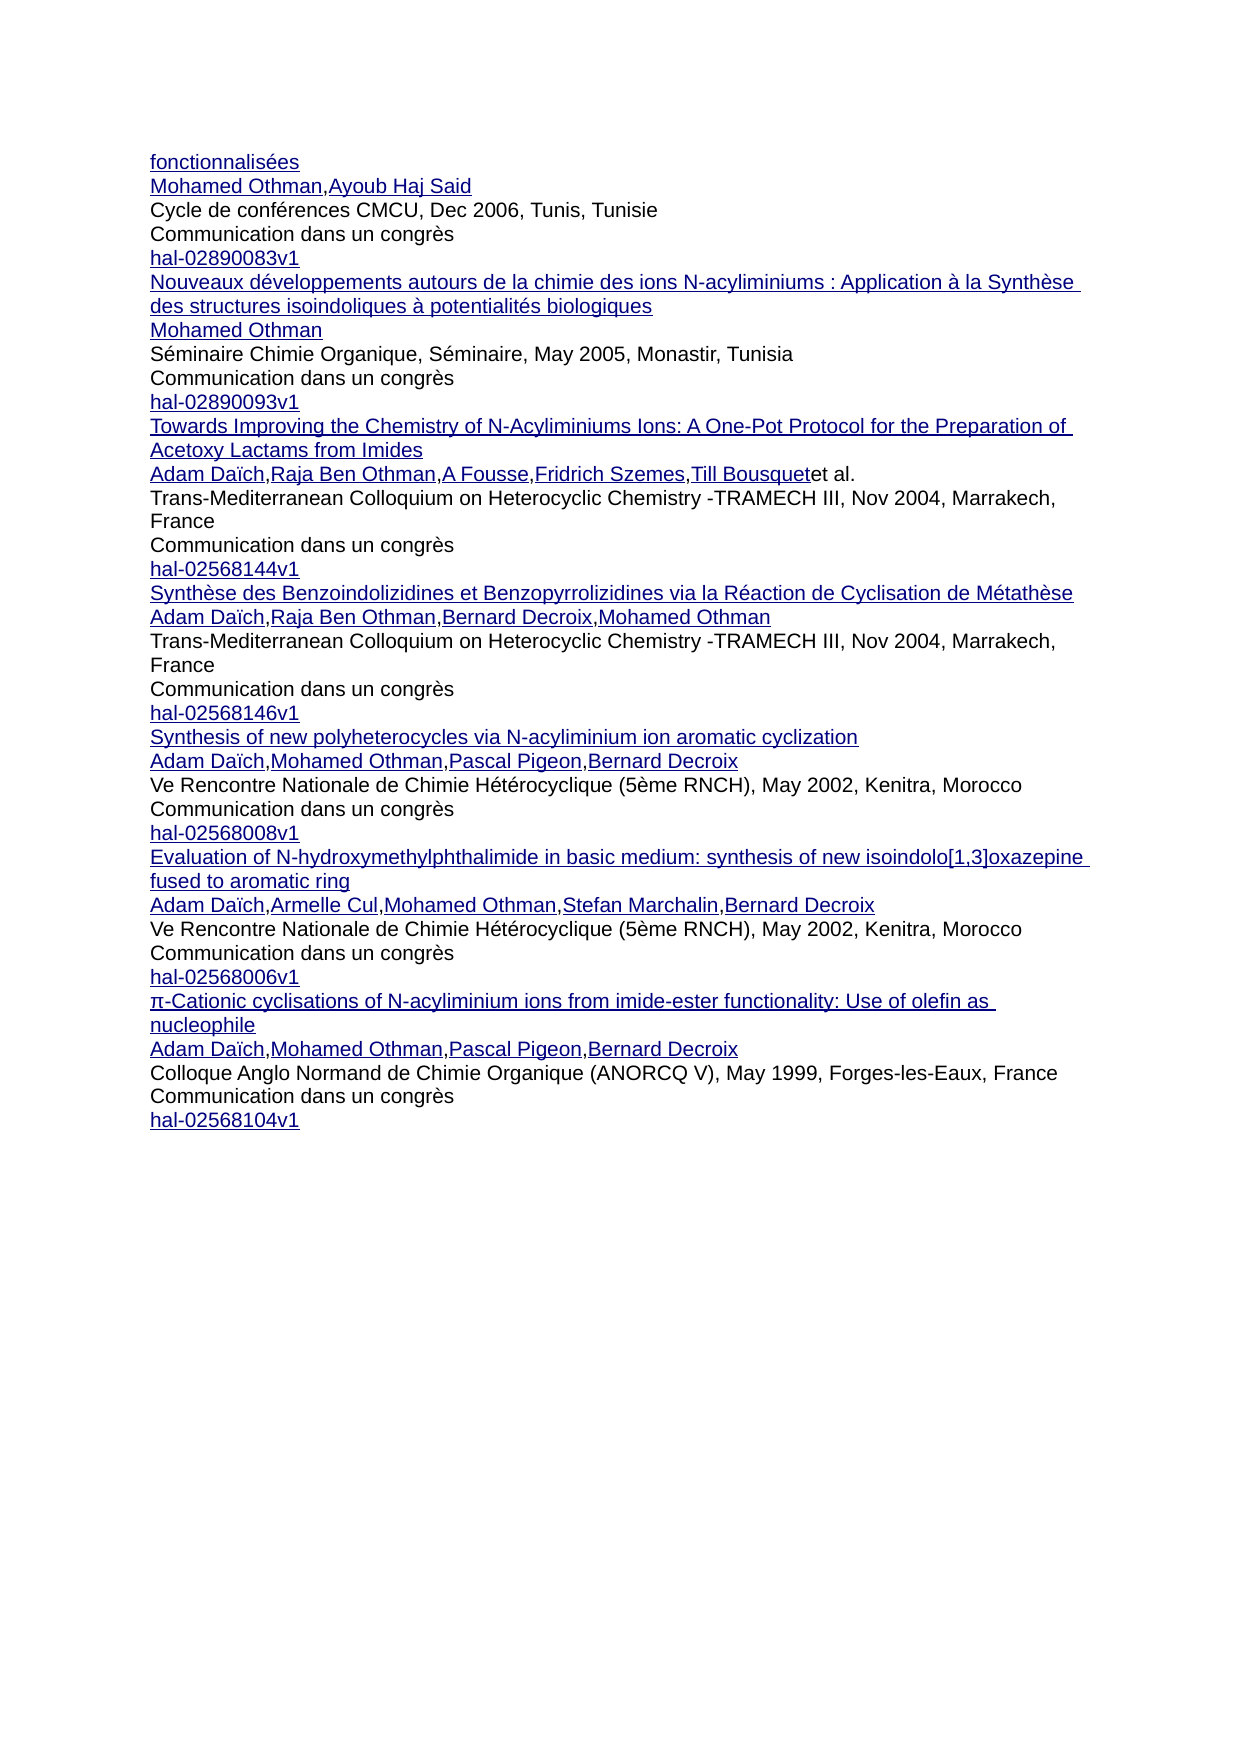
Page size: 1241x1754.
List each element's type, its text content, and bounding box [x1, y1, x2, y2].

table_cell Towards Improving the Chemistry of N-Acyliminiums Ions: A One-Pot Protocol for the Preparation of Acetoxy Lactams from Imides Adam Daïch,Raja Ben Othman,A Fousse,Fridrich Szemes,Till Bousquetet al. Trans-Mediterranean Colloquium on Heterocyclic Chemistry -TRAMECH III, Nov 2004, Marrakech, France Communication dans un congrès hal-02568144v1 [150, 414, 1090, 581]
table_cell Nouveaux développements autours de la chimie des ions N-acyliminiums : Application à la Synthèse des structures isoindoliques à potentialités biologiques Mohamed Othman Séminaire Chimie Organique, Séminaire, May 2005, Monastir, Tunisia Communication dans un congrès hal-02890093v1 [150, 270, 1090, 413]
table_cell Synthèse des Benzoindolizidines et Benzopyrrolizidines via la Réaction de Cyclisation de Métathèse Adam Daïch,Raja Ben Othman,Bernard Decroix,Mohamed Othman Trans-Mediterranean Colloquium on Heterocyclic Chemistry -TRAMECH III, Nov 2004, Marrakech, France Communication dans un congrès hal-02568146v1 [150, 581, 1090, 725]
table_cell fused to aromatic ring Adam Daïch,Armelle Cul,Mohamed Othman,Stefan Marchalin,Bernard Decroix Ve Rencontre Nationale de Chimie Hétérocyclique (5ème RNCH), May 2002, Kenitra, Morocco Communication dans un congrès hal-02568006v1 [150, 867, 1090, 988]
table_cell π-Cationic cyclisations of N-acyliminium ions from imide-ester functionality: Use of olefin as nucleophile Adam Daïch,Mohamed Othman,Pascal Pigeon,Bernard Decroix Colloque Anglo Normand de Chimie Organique (ANORCQ V), May 1999, Forges-les-Eaux, France Communication dans un congrès hal-02568104v1 [150, 989, 1090, 1132]
table_cell Evaluation of N-hydroxymethylphthalimide in basic medium: synthesis of new isoindolo[1,3]oxazepine [150, 845, 1090, 866]
table_cell Synthesis of new polyheterocycles via N-acyliminium ion aromatic cyclization Adam Daïch,Mohamed Othman,Pascal Pigeon,Bernard Decroix Ve Rencontre Nationale de Chimie Hétérocyclique (5ème RNCH), May 2002, Kenitra, Morocco Communication dans un congrès hal-02568008v1 [150, 725, 1090, 845]
table_cell fonctionnalisées Mohamed Othman,Ayoub Haj Said Cycle de conférences CMCU, Dec 2006, Tunis, Tunisie Communication dans un congrès hal-02890083v1 [150, 150, 1090, 270]
